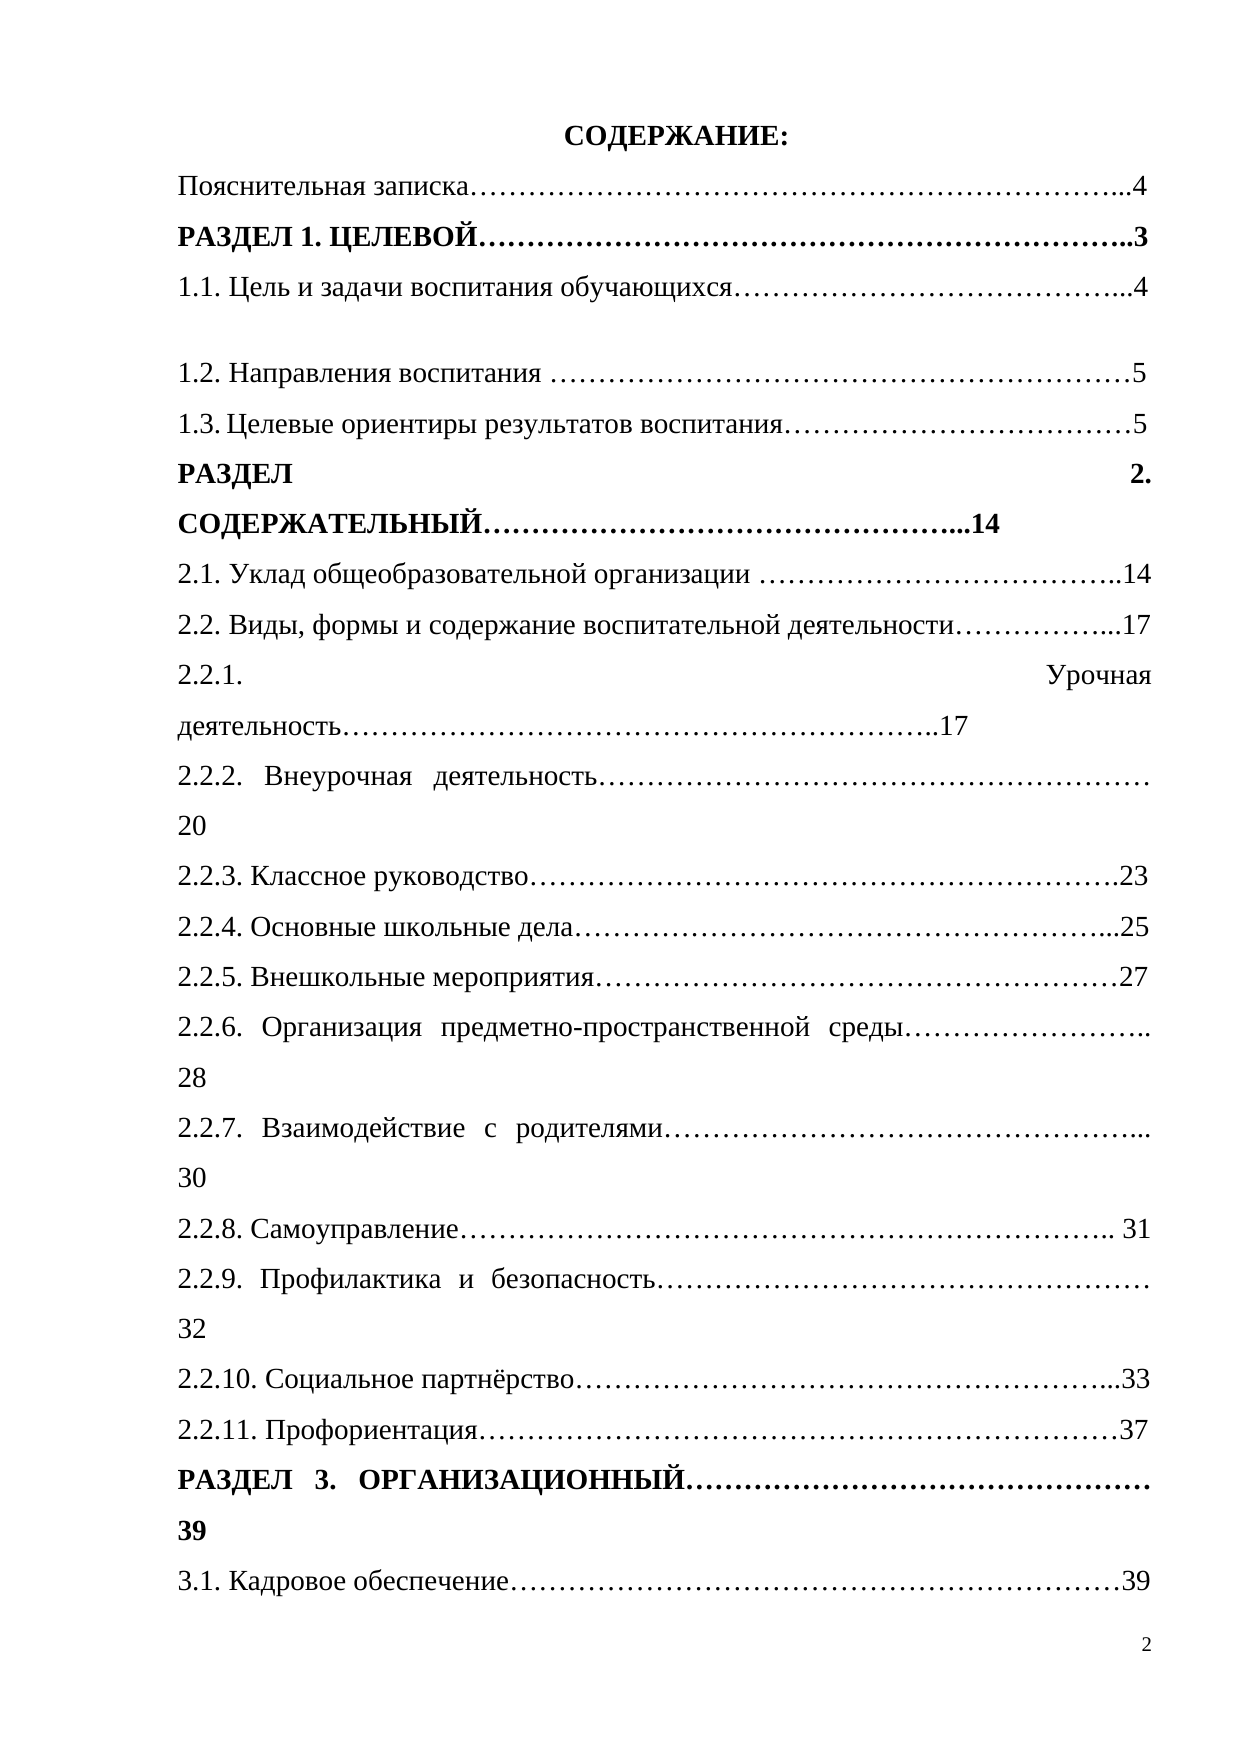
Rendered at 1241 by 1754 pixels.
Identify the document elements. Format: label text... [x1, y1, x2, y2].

text 2.1. Уклад общеобразовательной организации ………………………………..14 [177, 557, 1152, 590]
text 1.1. Цель и задачи воспитания обучающихся…………………………………...4 [177, 269, 1152, 303]
text 2.2.9. Профилактика и безопасность……………………………………………32 [177, 1261, 1152, 1345]
text 2.2.6. Организация предметно-пространственной среды…………………….. 28 [177, 1009, 1152, 1093]
text 2.2.7. Взаимодействие с родителями…………………………………………... 30 [177, 1110, 1152, 1194]
text 2.2. Виды, формы и содержание воспитательной деятельности……………...17 [177, 607, 1152, 641]
text РАЗДЕЛ 3. ОРГАНИЗАЦИОННЫЙ…………………………………………39 [177, 1462, 1152, 1546]
text 2.2.10. Социальное партнёрство………………………………………………...33 [177, 1362, 1152, 1395]
text 1.2. Направления воспитания ……………………………………………………5 [177, 355, 1152, 389]
text РАЗДЕЛ 2. СОДЕРЖАТЕЛЬНЫЙ…………………………………………...14 [177, 456, 1152, 540]
text 2.2.3. Классное руководство…………………………………………………….23 [177, 858, 1152, 892]
text 2.2.1. Урочная деятельность……………………………………………………..17 [177, 657, 1152, 741]
text 2.2.8. Самоуправление………………………………………………………….. 31 [177, 1211, 1152, 1244]
text 1.3. Целевые ориентиры результатов воспитания………………………………5 [177, 406, 1152, 439]
text 2.2.4. Основные школьные дела………………………………………………...25 [177, 909, 1152, 942]
text 2.2.2. Внеурочная деятельность…………………………………………………20 [177, 758, 1152, 842]
text СОДЕРЖАНИЕ: [177, 118, 1152, 152]
text 2.2.5. Внешкольные мероприятия………………………………………………27 [177, 959, 1152, 993]
text 3.1. Кадровое обеспечение………………………………………………………39 [177, 1563, 1152, 1596]
text РАЗДЕЛ 1. ЦЕЛЕВОЙ…………………………………………………………..3 [177, 219, 1152, 252]
text Пояснительная записка…………………………………………………………...4 [177, 168, 1152, 202]
text 2.2.11. Профориентация…………………………………………………………37 [177, 1412, 1152, 1446]
